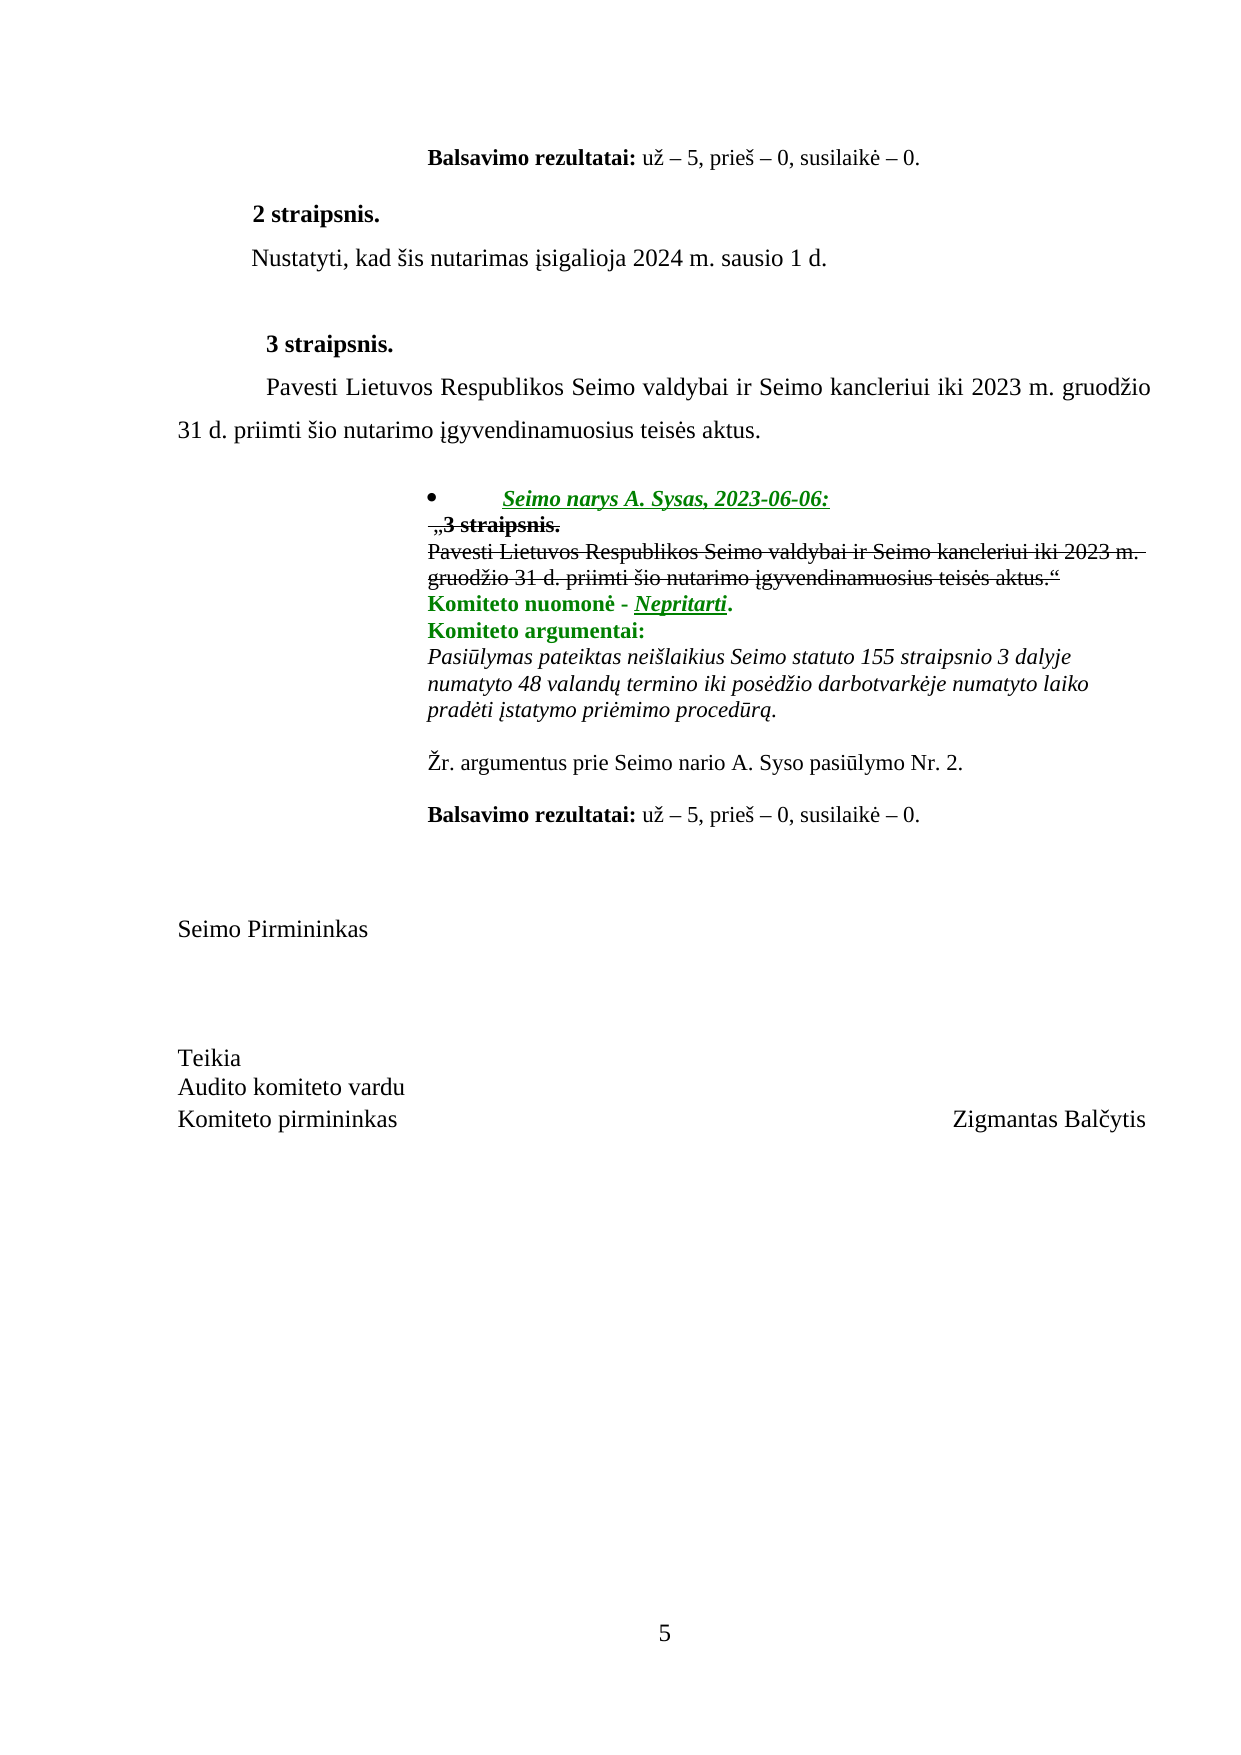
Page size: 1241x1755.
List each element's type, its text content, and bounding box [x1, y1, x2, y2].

list Seimo narys A. Sysas, 2023-06-06: [427, 485, 1152, 511]
text Seimo Pirmininkas [177, 914, 1152, 943]
text Balsavimo rezultatai: už – 5, prieš – 0, susilaikė – 0. [427, 144, 1152, 171]
text Teikia [177, 1043, 1152, 1072]
text Žr. argumentus prie Seimo nario A. Syso pasiūlymo Nr. 2. [427, 749, 1152, 775]
text „3 straipsnis. [427, 511, 1152, 538]
text Balsavimo rezultatai: už – 5, prieš – 0, susilaikė – 0. [427, 801, 1152, 828]
text Pavesti Lietuvos Respublikos Seimo valdybai ir Seimo kancleriui iki 2023 m. gruodžio 31 d. priimti šio nutarimo įgyvendinamuosius teisės aktus. [177, 372, 1152, 444]
text Pavesti Lietuvos Respublikos Seimo valdybai ir Seimo kancleriui iki 2023 m. gruodžio 31 d. priimti šio nutarimo įgyvendinamuosius teisės aktus.“ [427, 538, 1152, 591]
text 2 straipsnis. [177, 199, 1152, 228]
list Nustatyti, kad šis nutarimas įsigalioja 2024 m. sausio 1 d. [251, 243, 1152, 271]
text Komiteto pirmininkas Zigmantas Balčytis [177, 1101, 1152, 1135]
text Komiteto argumentai: [427, 617, 1152, 643]
text Audito komiteto vardu [177, 1072, 1152, 1101]
text 3 straipsnis. [177, 329, 1152, 358]
text Pasiūlymas pateiktas neišlaikius Seimo statuto 155 straipsnio 3 dalyje numatyto 48 valandų termino iki posėdžio darbotvarkėje numatyto laiko pradėti įstatymo priėmimo procedūrą. [427, 643, 1152, 722]
text Komiteto nuomonė - Nepritarti. [427, 591, 1152, 617]
